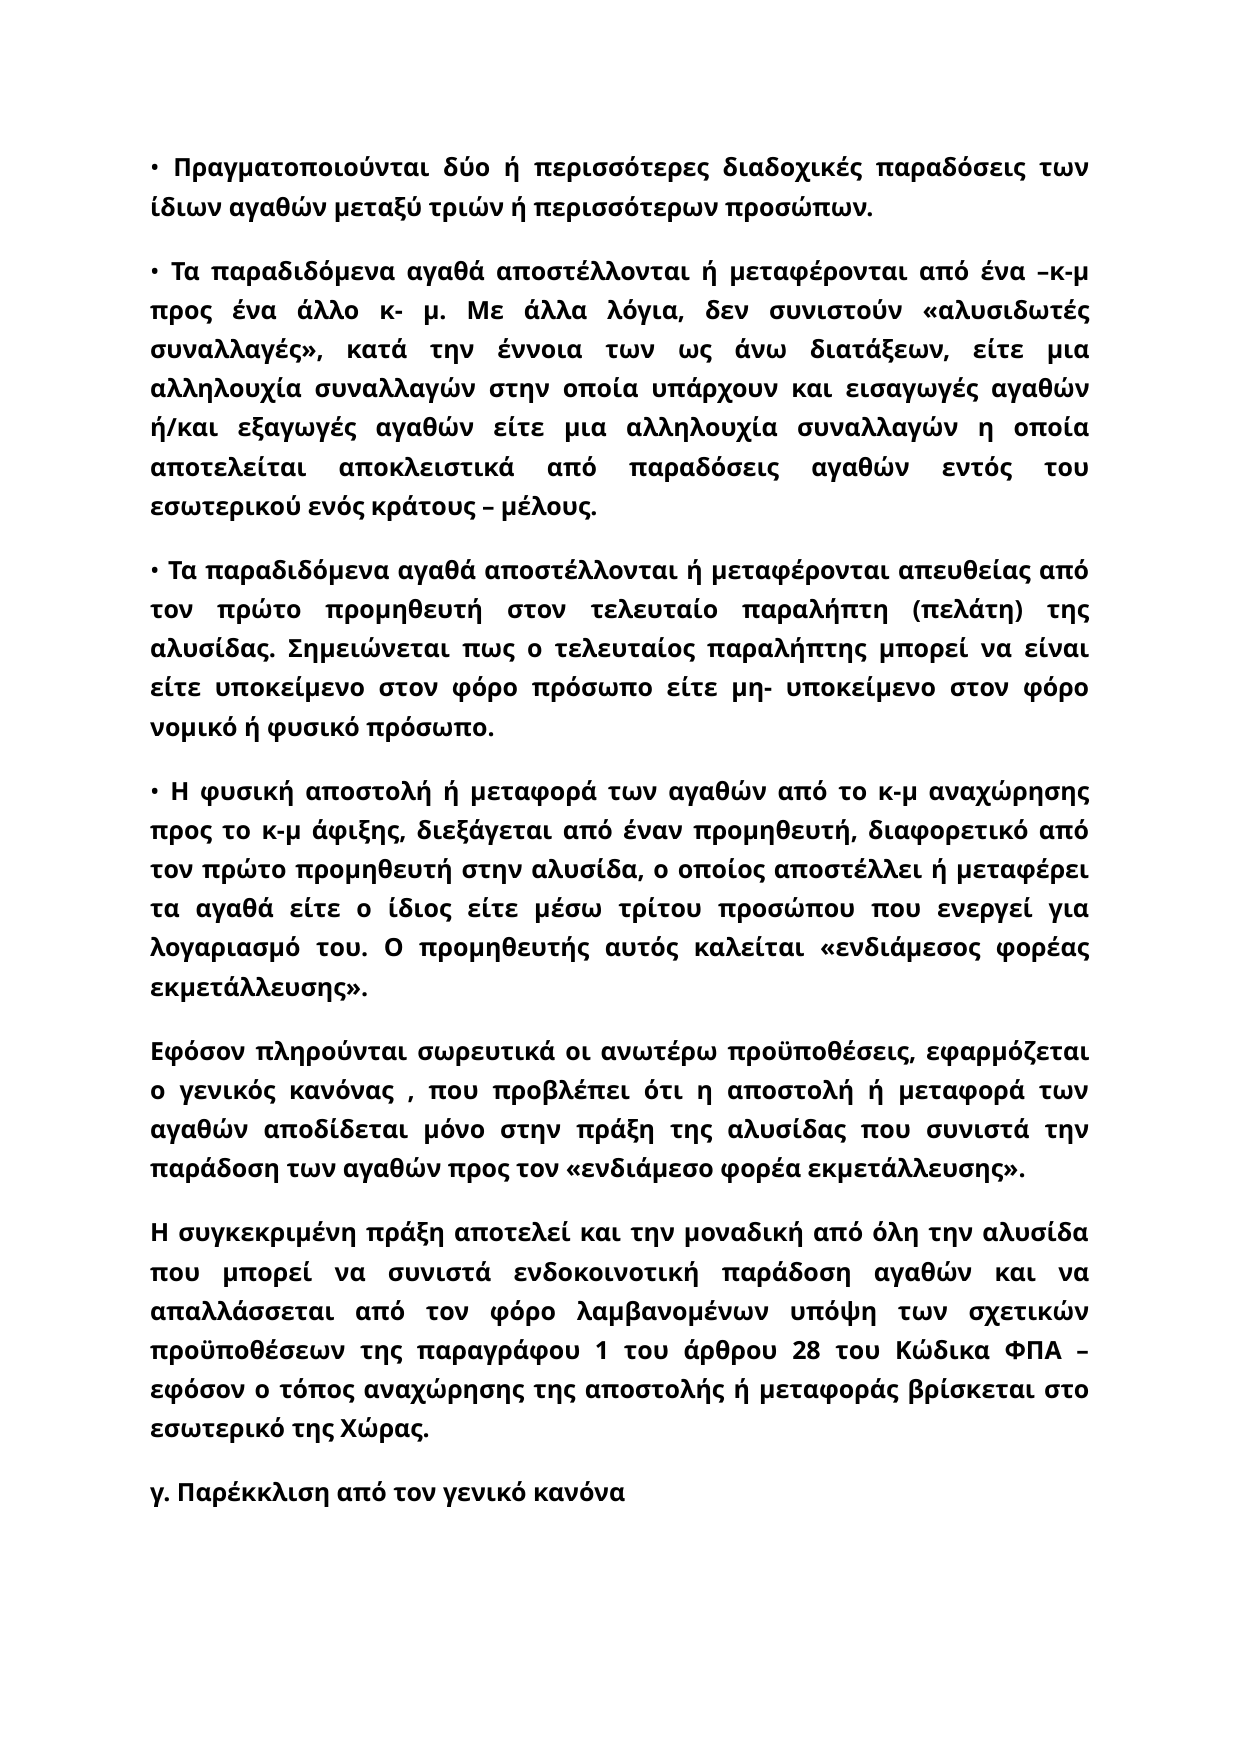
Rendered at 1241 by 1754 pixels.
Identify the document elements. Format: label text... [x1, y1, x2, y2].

text • Τα παραδιδόμενα αγαθά αποστέλλονται ή μεταφέρονται από ένα –κ-μ προς ένα άλλο κ- μ. Με άλλα λόγια, δεν συνιστούν «αλυσιδωτές συναλλαγές», κατά την έννοια των ως άνω διατάξεων, είτε μια αλληλουχία συναλλαγών στην οποία υπάρχουν και εισαγωγές αγαθών ή/και εξαγωγές αγαθών είτε μια αλληλουχία συναλλαγών η οποία αποτελείται αποκλειστικά από παραδόσεις αγαθών εντός του εσωτερικού ενός κράτους – μέλους. [150, 253, 1090, 522]
text • Τα παραδιδόμενα αγαθά αποστέλλονται ή μεταφέρονται απευθείας από τον πρώτο προμηθευτή στον τελευταίο παραλήπτη (πελάτη) της αλυσίδας. Σημειώνεται πως ο τελευταίος παραλήπτης μπορεί να είναι είτε υποκείμενο στον φόρο πρόσωπο είτε μη- υποκείμενο στον φόρο νομικό ή φυσικό πρόσωπο. [150, 552, 1090, 743]
text Η συγκεκριμένη πράξη αποτελεί και την μοναδική από όλη την αλυσίδα που μπορεί να συνιστά ενδοκοινοτική παράδοση αγαθών και να απαλλάσσεται από τον φόρο λαμβανομένων υπόψη των σχετικών προϋποθέσεων της παραγράφου 1 του άρθρου 28 του Κώδικα ΦΠΑ – εφόσον ο τόπος αναχώρησης της αποστολής ή μεταφοράς βρίσκεται στο εσωτερικό της Χώρας. [150, 1215, 1090, 1445]
text • Πραγματοποιούνται δύο ή περισσότερες διαδοχικές παραδόσεις των ίδιων αγαθών μεταξύ τριών ή περισσότερων προσώπων. [150, 150, 1090, 223]
text • Η φυσική αποστολή ή μεταφορά των αγαθών από το κ-μ αναχώρησης προς το κ-μ άφιξης, διεξάγεται από έναν προμηθευτή, διαφορετικό από τον πρώτο προμηθευτή στην αλυσίδα, ο οποίος αποστέλλει ή μεταφέρει τα αγαθά είτε ο ίδιος είτε μέσω τρίτου προσώπου που ενεργεί για λογαριασμό του. Ο προμηθευτής αυτός καλείται «ενδιάμεσος φορέας εκμετάλλευσης». [150, 773, 1090, 1003]
text Εφόσον πληρούνται σωρευτικά οι ανωτέρω προϋποθέσεις, εφαρμόζεται ο γενικός κανόνας , που προβλέπει ότι η αποστολή ή μεταφορά των αγαθών αποδίδεται μόνο στην πράξη της αλυσίδας που συνιστά την παράδοση των αγαθών προς τον «ενδιάμεσο φορέα εκμετάλλευσης». [150, 1033, 1090, 1185]
text γ. Παρέκκλιση από τον γενικό κανόνα [150, 1475, 1090, 1509]
